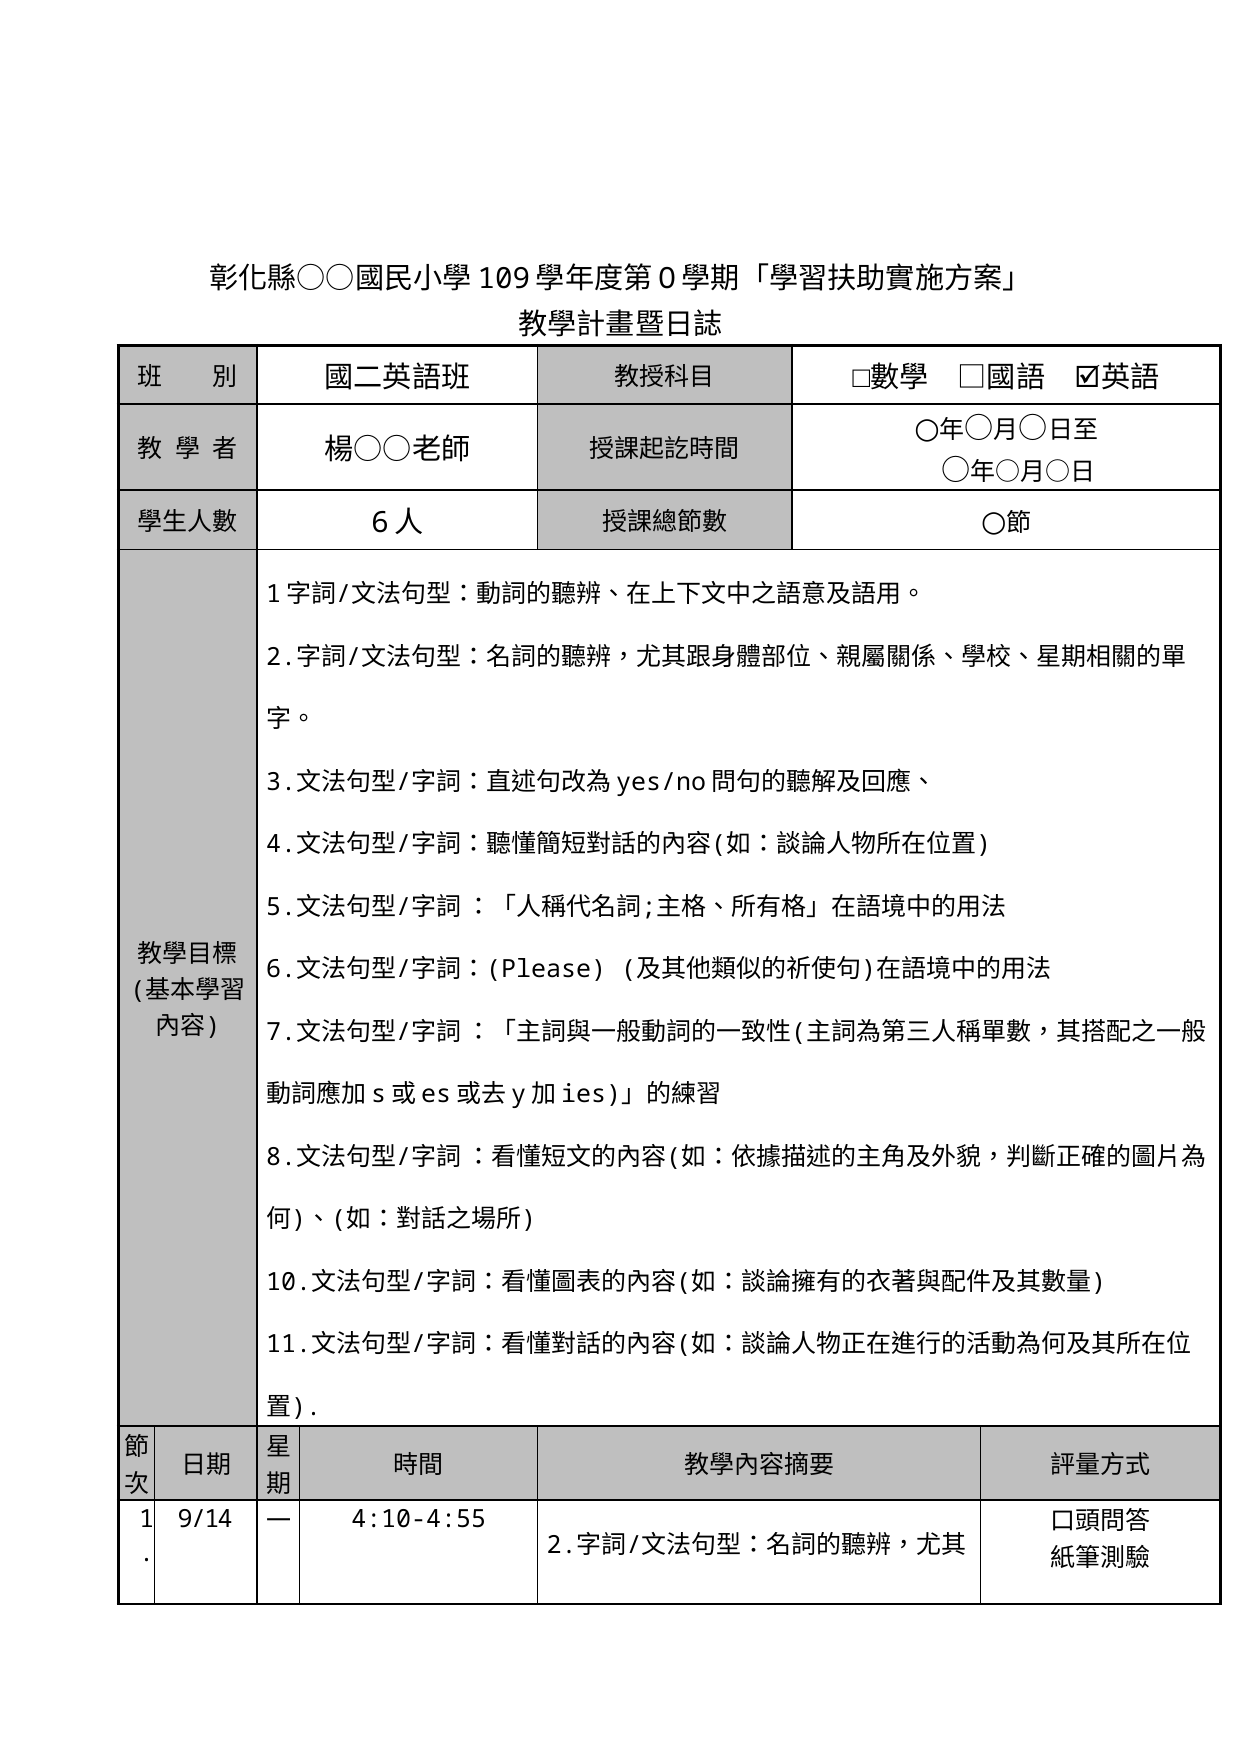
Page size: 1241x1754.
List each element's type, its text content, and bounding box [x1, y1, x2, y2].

table_cell 教學目標 (基本學習內容) [120, 550, 256, 1425]
table_cell 教學內容摘要 [538, 1427, 980, 1499]
table_cell 評量方式 [981, 1427, 1219, 1499]
table_cell 楊○○老師 [258, 405, 537, 489]
table_cell 授課起訖時間 [538, 405, 791, 489]
table_cell ○節 [793, 491, 1219, 549]
table_cell 6人 [258, 491, 537, 549]
table_cell 教 學 者 [120, 405, 256, 489]
table_cell 4:10-4:55 [300, 1501, 537, 1603]
table_cell 節次 [120, 1427, 154, 1499]
table_cell 時間 [300, 1427, 537, 1499]
table_header 班 別 [120, 347, 256, 403]
table_cell 1字詞/文法句型：動詞的聽辨、在上下文中之語意及語用。 2.字詞/文法句型：名詞的聽辨，尤其跟身體部位、親屬關係、學校、星期相關的單字。 3.文法句型/字詞：直述句改為yes/no問句的聽解及回應、 4.文法句型/字詞：聽懂簡短對話的內容(如：談論人物所在位置) 5.文法句型/字詞 ：「人稱代名詞;主格、所有格」在語境中的用法 6.文法句型/字詞：(Please) (及其他類似的祈使句)在語境中的用法 7.文法句型/字詞 ：「主詞與一般動詞的一致性(主詞為第三人稱單數，其搭配之一般動詞應加s或es或去y加ies)」的練習 8.文法句型/字詞 ：看懂短文的內容(如：依據描述的主角及外貌，判斷正確的圖片為何)、(如：對話之場所) 10.文法句型/字詞：看懂圖表的內容(如：談論擁有的衣著與配件及其數量) 11.文法句型/字詞：看懂對話的內容(如：談論人物正在進行的活動為何及其所在位置). [258, 550, 1219, 1425]
table_header 教授科目 [538, 347, 791, 403]
table_cell 9/14 [155, 1501, 256, 1603]
table_cell 日期 [155, 1427, 256, 1499]
table_cell 授課總節數 [538, 491, 791, 549]
table_cell 口頭問答 紙筆測驗 [981, 1501, 1219, 1603]
table_header □數學 □國語 英語 [793, 347, 1219, 403]
table_cell ○年○月○日至 ○年○月○日 [793, 405, 1219, 489]
table_header 國二英語班 [258, 347, 537, 403]
table_cell 2.字詞/文法句型：名詞的聽辨，尤其 [538, 1501, 980, 1603]
table_cell 星期 [258, 1427, 299, 1499]
table_cell 學生人數 [120, 491, 256, 549]
table_cell [120, 1501, 154, 1603]
text 教學計畫暨日誌 [118, 298, 1122, 344]
table_cell 一 [258, 1501, 299, 1603]
text 彰化縣○○國民小學109學年度第O學期「學習扶助實施方案」 [118, 252, 1122, 298]
